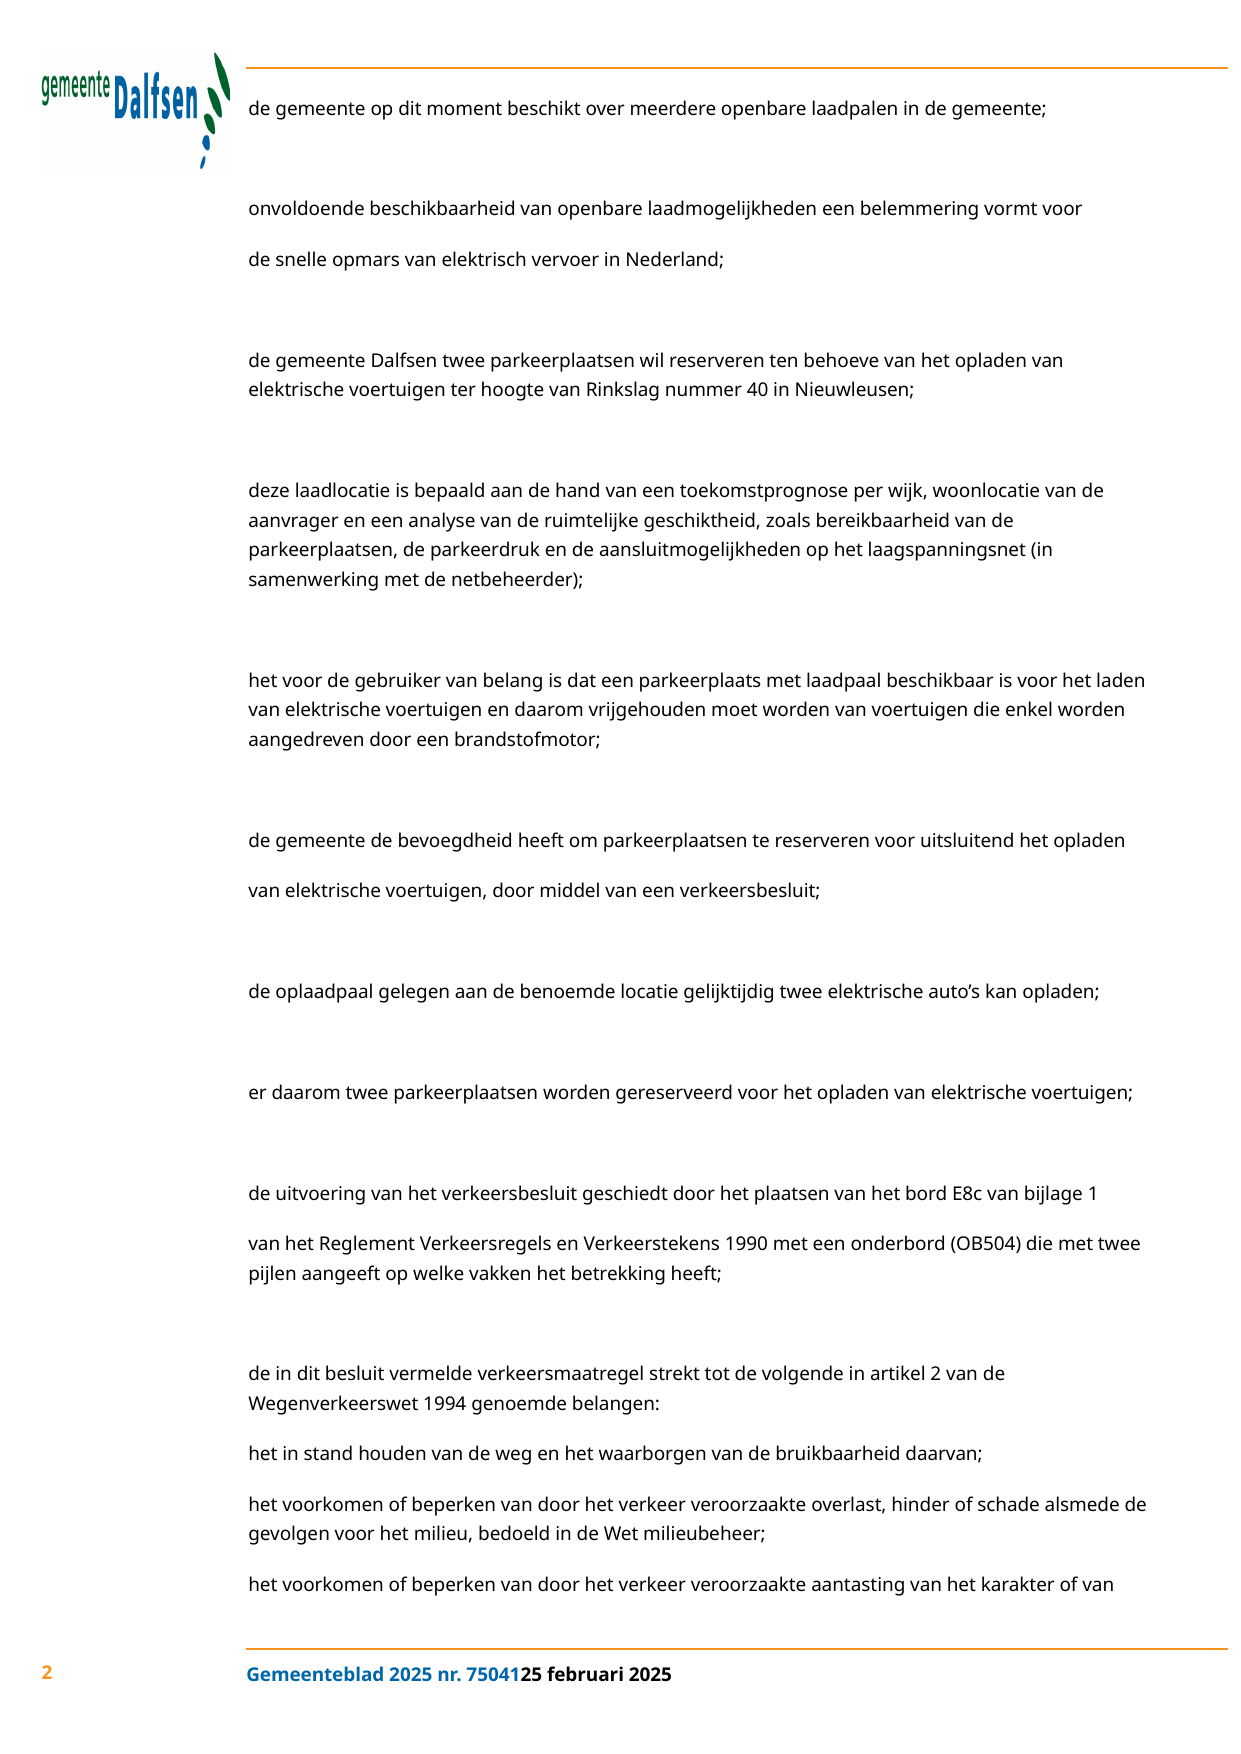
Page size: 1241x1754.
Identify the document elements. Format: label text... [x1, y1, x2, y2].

text deze laadlocatie is bepaald aan de hand van een toekomstprognose per wijk, woonlocatie van de aanvrager en een analyse van de ruimtelijke geschiktheid, zoals bereikbaarheid van de parkeerplaatsen, de parkeerdruk en de aansluitmogelijkheden op het laagspanningsnet (in samenwerking met de netbeheerder); [248, 477, 1152, 592]
text de snelle opmars van elektrisch vervoer in Nederland; [248, 246, 1152, 272]
picture [41, 47, 231, 172]
text het voorkomen of beperken van door het verkeer veroorzaakte overlast, hinder of schade alsmede de gevolgen voor het milieu, bedoeld in de Wet milieubeheer; [248, 1491, 1152, 1546]
text de gemeente Dalfsen twee parkeerplaatsen wil reserveren ten behoeve van het opladen van elektrische voertuigen ter hoogte van Rinkslag nummer 40 in Nieuwleusen; [248, 347, 1152, 402]
text van elektrische voertuigen, door middel van een verkeersbesluit; [248, 877, 1152, 903]
text de gemeente op dit moment beschikt over meerdere openbare laadpalen in de gemeente; [248, 95, 1152, 121]
text onvoldoende beschikbaarheid van openbare laadmogelijkheden een belemmering vormt voor [248, 196, 1152, 221]
text het in stand houden van de weg en het waarborgen van de bruikbaarheid daarvan; [248, 1441, 1152, 1466]
text van het Reglement Verkeersregels en Verkeerstekens 1990 met een onderbord (OB504) die met twee pijlen aangeeft op welke vakken het betrekking heeft; [248, 1230, 1152, 1286]
text de oplaadpaal gelegen aan de benoemde locatie gelijktijdig twee elektrische auto’s kan opladen; [248, 978, 1152, 1004]
text het voor de gebruiker van belang is dat een parkeerplaats met laadpaal beschikbaar is voor het laden van elektrische voertuigen en daarom vrijgehouden moet worden van voertuigen die enkel worden aangedreven door een brandstofmotor; [248, 667, 1152, 752]
text de in dit besluit vermelde verkeersmaatregel strekt tot de volgende in artikel 2 van de Wegenverkeerswet 1994 genoemde belangen: [248, 1361, 1152, 1416]
text er daarom twee parkeerplaatsen worden gereserveerd voor het opladen van elektrische voertuigen; [248, 1079, 1152, 1105]
text het voorkomen of beperken van door het verkeer veroorzaakte aantasting van het karakter of van [248, 1571, 1152, 1597]
text de gemeente de bevoegdheid heeft om parkeerplaatsen te reserveren voor uitsluitend het opladen [248, 827, 1152, 853]
text de uitvoering van het verkeersbesluit geschiedt door het plaatsen van het bord E8c van bijlage 1 [248, 1180, 1152, 1206]
